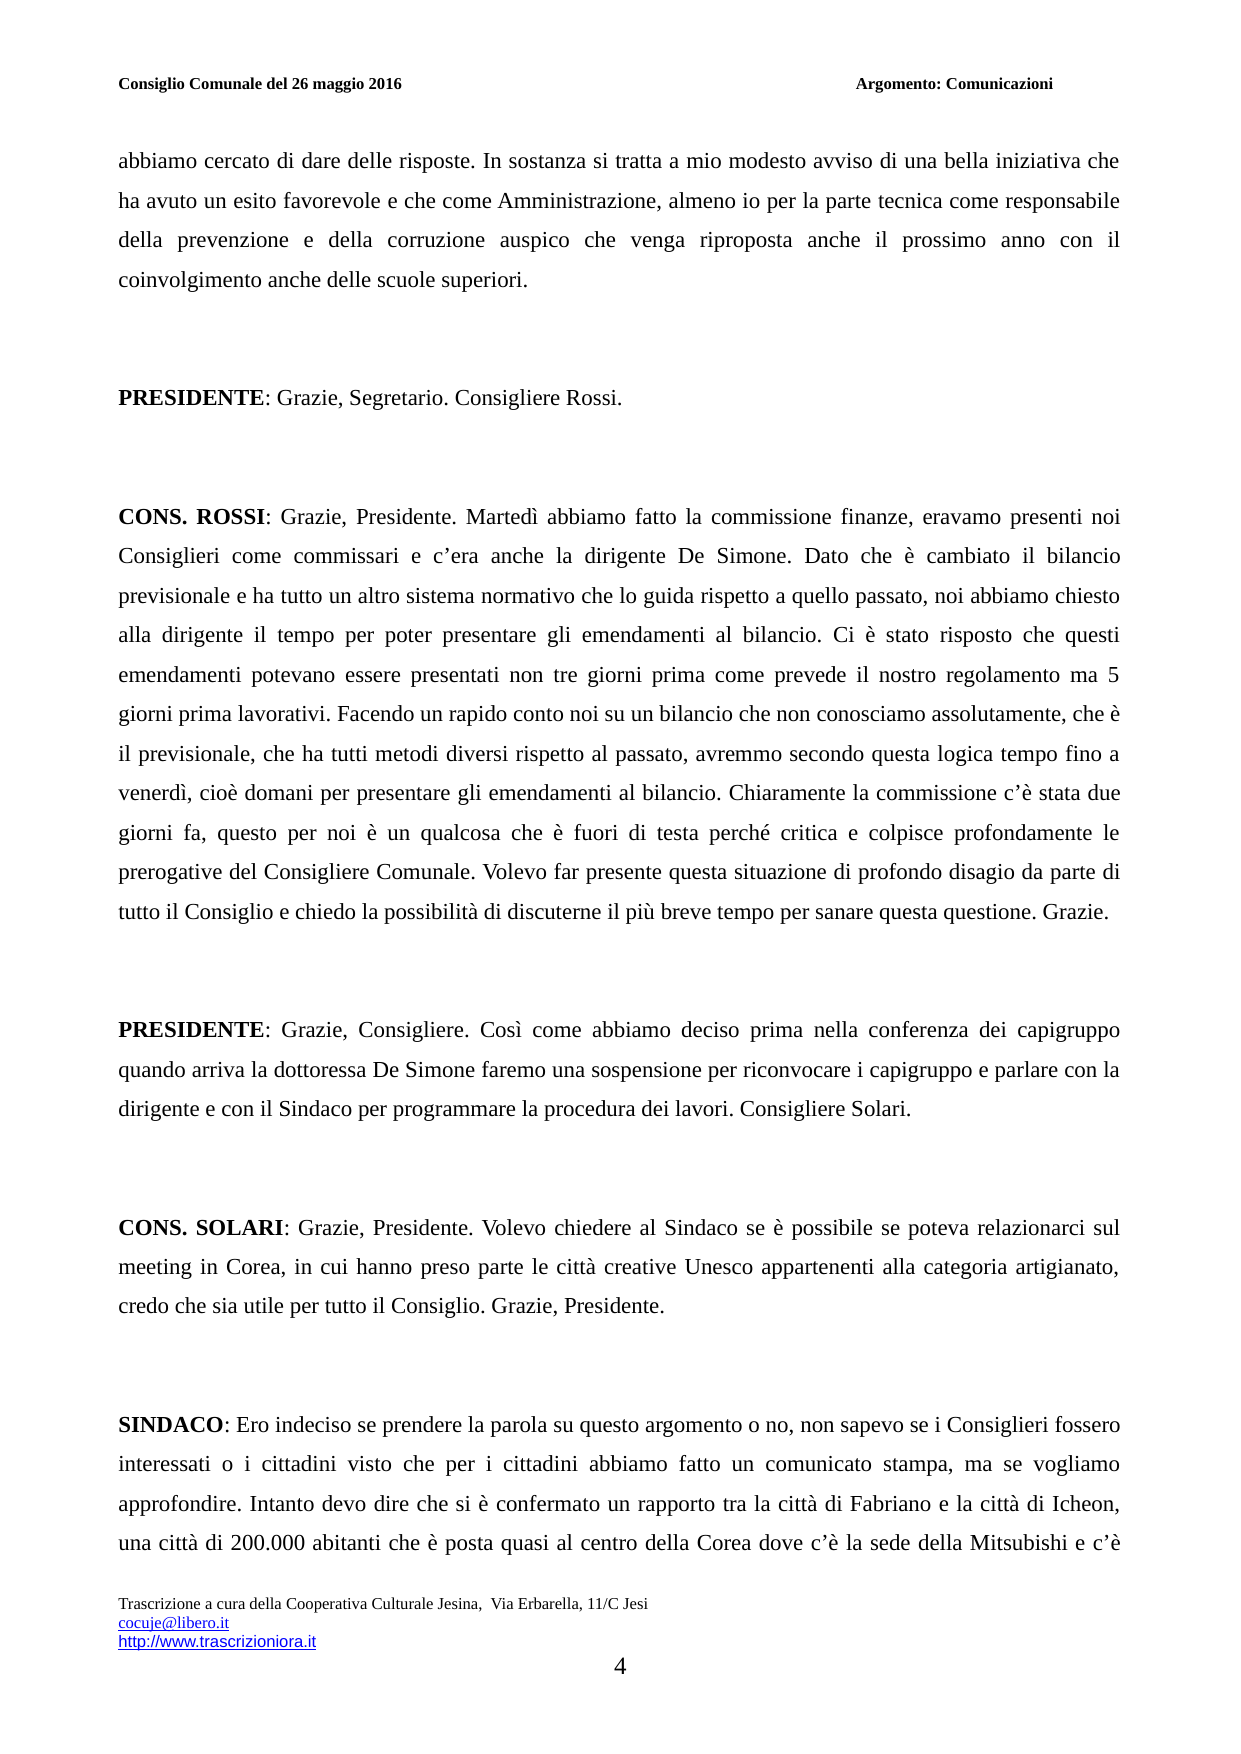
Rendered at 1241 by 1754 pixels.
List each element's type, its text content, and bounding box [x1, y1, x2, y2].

text PRESIDENTE: Grazie, Segretario. Consigliere Rossi. [118, 384, 1122, 411]
text SINDACO: Ero indeciso se prendere la parola su questo argomento o no, non sapevo se i Consiglieri fossero interessati o i cittadini visto che per i cittadini abbiamo fatto un comunicato stampa, ma se vogliamo approfondire. Intanto devo dire che si è confermato un rapporto tra la città di Fabriano e la città di Icheon, una città di 200.000 abitanti che è posta quasi al centro della Corea dove c’è la sede della Mitsubishi e c’è [118, 1411, 1122, 1556]
text abbiamo cercato di dare delle risposte. In sostanza si tratta a mio modesto avviso di una bella iniziativa che ha avuto un esito favorevole e che come Amministrazione, almeno io per la parte tecnica come responsabile della prevenzione e della corruzione auspico che venga riproposta anche il prossimo anno con il coinvolgimento anche delle scuole superiori. [118, 148, 1122, 292]
text CONS. ROSSI: Grazie, Presidente. Martedì abbiamo fatto la commissione finanze, eravamo presenti noi Consiglieri come commissari e c’era anche la dirigente De Simone. Dato che è cambiato il bilancio previsionale e ha tutto un altro sistema normativo che lo guida rispetto a quello passato, noi abbiamo chiesto alla dirigente il tempo per poter presentare gli emendamenti al bilancio. Ci è stato risposto che questi emendamenti potevano essere presentati non tre giorni prima come prevede il nostro regolamento ma 5 giorni prima lavorativi. Facendo un rapido conto noi su un bilancio che non conosciamo assolutamente, che è il previsionale, che ha tutti metodi diversi rispetto al passato, avremmo secondo questa logica tempo fino a venerdì, cioè domani per presentare gli emendamenti al bilancio. Chiaramente la commissione c’è stata due giorni fa, questo per noi è un qualcosa che è fuori di testa perché critica e colpisce profondamente le prerogative del Consigliere Comunale. Volevo far presente questa situazione di profondo disagio da parte di tutto il Consiglio e chiedo la possibilità di discuterne il più breve tempo per sanare questa questione. Grazie. [118, 503, 1122, 924]
text PRESIDENTE: Grazie, Consigliere. Così come abbiamo deciso prima nella conferenza dei capigruppo quando arriva la dottoressa De Simone faremo una sospensione per riconvocare i capigruppo e parlare con la dirigente e con il Sindaco per programmare la procedura dei lavori. Consigliere Solari. [118, 1016, 1122, 1121]
text CONS. SOLARI: Grazie, Presidente. Volevo chiedere al Sindaco se è possibile se poteva relazionarci sul meeting in Corea, in cui hanno preso parte le città creative Unesco appartenenti alla categoria artigianato, credo che sia utile per tutto il Consiglio. Grazie, Presidente. [118, 1213, 1122, 1319]
